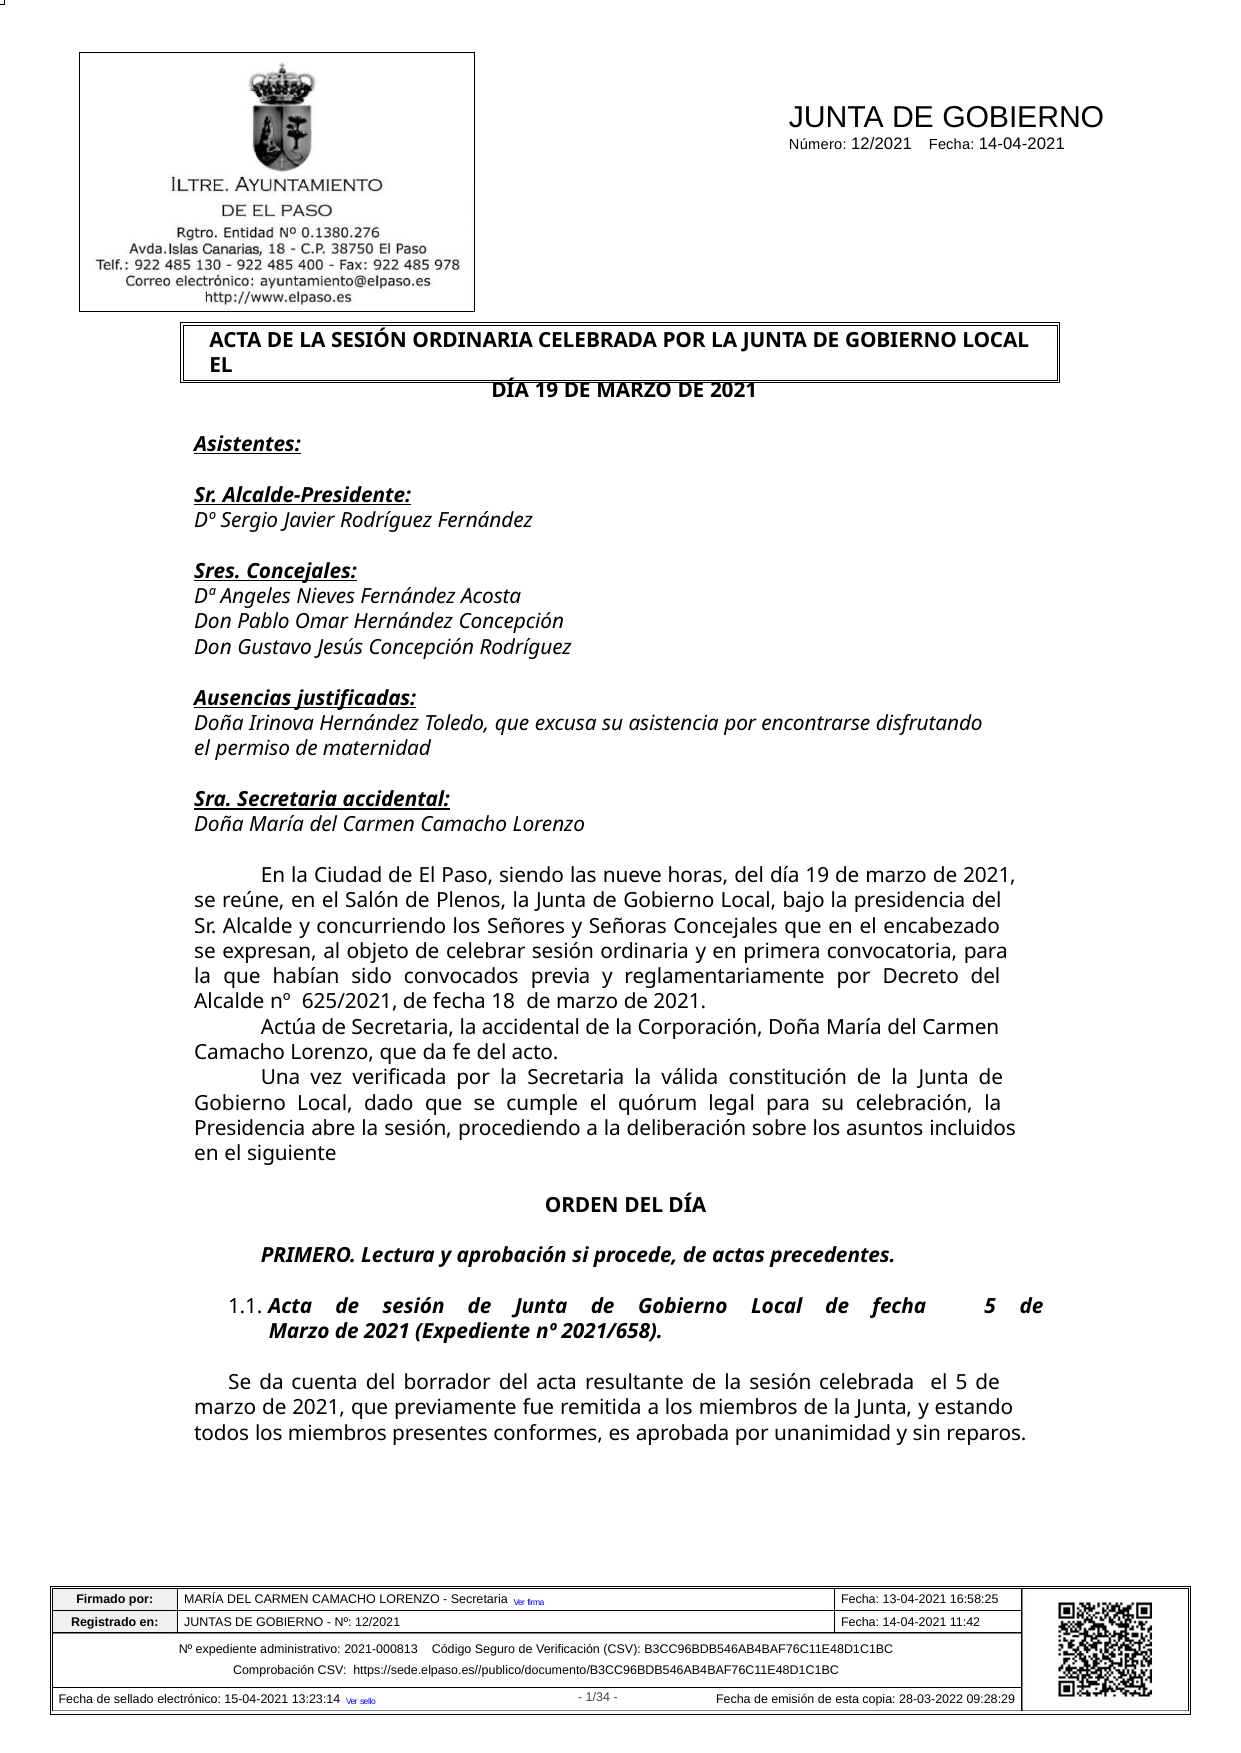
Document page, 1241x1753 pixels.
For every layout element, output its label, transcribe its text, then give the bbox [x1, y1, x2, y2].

text Don Pablo Omar Hernández Concepción [194, 609, 647, 634]
text de [1019, 1293, 1071, 1318]
text Sr. Alcalde-Presidente: [194, 482, 591, 507]
text 1 [228, 1294, 239, 1318]
text Don Gustavo Jesús Concepción Rodríguez [194, 634, 647, 659]
text en el siguiente [194, 1141, 1072, 1166]
text Sra. Secretaria accidental: [194, 786, 657, 811]
text Fecha: 14-04-2021 11:42 [841, 1615, 1022, 1629]
text Gobierno Local, dado que se cumple el quórum legal para su celebración, la [194, 1090, 1072, 1115]
text JUNTAS DE GOBIERNO - Nº: 12/2021 [184, 1615, 573, 1629]
text Dº Sergio Javier Rodríguez Fernández [194, 508, 591, 532]
text Una vez verificada por la Secretaria la válida constitución de la Junta de [261, 1065, 1072, 1090]
text Actúa de Secretaria, la accidental de la Corporación, Doña María del Carmen [261, 1014, 1072, 1039]
text Comprobación CSV: https://sede.elpaso.es//publico/documento/B3CC96BDB546AB4BAF76C11E48D1C1BC [233, 1663, 920, 1677]
text MARÍA DEL CARMEN CAMACHO LORENZO - Secretaria Ver firma [184, 1593, 573, 1607]
picture [181, 323, 1059, 382]
text Firmado por: [76, 1593, 172, 1607]
text Número: 12/2021 Fecha: 14-04-2021 [789, 134, 1131, 153]
text se expresan, al objeto de celebrar sesión ordinaria y en primera convocatoria, para [194, 939, 1072, 963]
text marzo de 2021, que previamente fue remitida a los miembros de la Junta, y estando [194, 1395, 1071, 1420]
text ORDEN DEL DÍA [544, 1192, 721, 1217]
text Doña Irinova Hernández Toledo, que excusa su asistencia por encontrarse disfrutando [194, 711, 1071, 736]
text Dª Angeles Nieves Fernández Acosta [194, 584, 647, 609]
picture [80, 53, 474, 311]
text 5 [984, 1293, 1019, 1318]
text DÍA 19 DE MARZO DE 2021 [491, 378, 1056, 403]
text Sres. Concejales: [194, 558, 391, 583]
text Fecha de sellado electrónico: 15-04-2021 13:23:14 Ver sello [58, 1692, 403, 1706]
text Fecha de emisión de esta copia: 28-03-2022 09:28:29 [716, 1692, 1040, 1706]
text Registrado en: [71, 1615, 177, 1629]
text En la Ciudad de El Paso, siendo las nueve horas, del día 19 de marzo de 2021, [261, 863, 1072, 887]
text JUNTA DE GOBIERNO [789, 101, 1131, 134]
text Asistentes: [194, 431, 324, 456]
text Marzo de 2021 (Expediente nº 2021/658). [268, 1318, 702, 1344]
text Ausencias justificadas: [194, 684, 1071, 710]
text Fecha: 13-04-2021 16:58:25 [841, 1593, 1022, 1607]
text Alcalde nº 625/2021, de fecha 18 de marzo de 2021. [194, 989, 1072, 1014]
text Camacho Lorenzo, que da fe del acto. [194, 1040, 1072, 1064]
text todos los miembros presentes conformes, es aprobada por unanimidad y sin reparos. [194, 1421, 1071, 1445]
text el permiso de maternidad [194, 736, 1071, 761]
text la que habían sido convocados previa y reglamentariamente por Decreto del [194, 964, 1072, 989]
text Nº expediente administrativo: 2021-000813 Código Seguro de Verificación (CSV): B3CC96BDB546AB4BAF76C11E48D1C1BC [178, 1642, 920, 1656]
picture [51, 1587, 1190, 1714]
text - 1/34 - [578, 1691, 636, 1705]
text Se da cuenta del borrador del acta resultante de la sesión celebrada el 5 de [228, 1370, 1071, 1394]
text se reúne, en el Salón de Plenos, la Junta de Gobierno Local, bajo la presidencia del [194, 888, 1072, 913]
text Sr. Alcalde y concurriendo los Señores y Señoras Concejales que en el encabezado [194, 913, 1072, 938]
text ACTA DE LA SESIÓN ORDINARIA CELEBRADA POR LA JUNTA DE GOBIERNO LOCAL EL [209, 327, 1056, 378]
text Doña María del Carmen Camacho Lorenzo [194, 812, 657, 837]
text PRIMERO. Lectura y aprobación si procede, de actas precedentes. [261, 1242, 953, 1268]
text .1. Acta de sesión de Junta de Gobierno Local de fecha [239, 1293, 984, 1318]
text Presidencia abre la sesión, procediendo a la deliberación sobre los asuntos incluidos [194, 1116, 1072, 1140]
